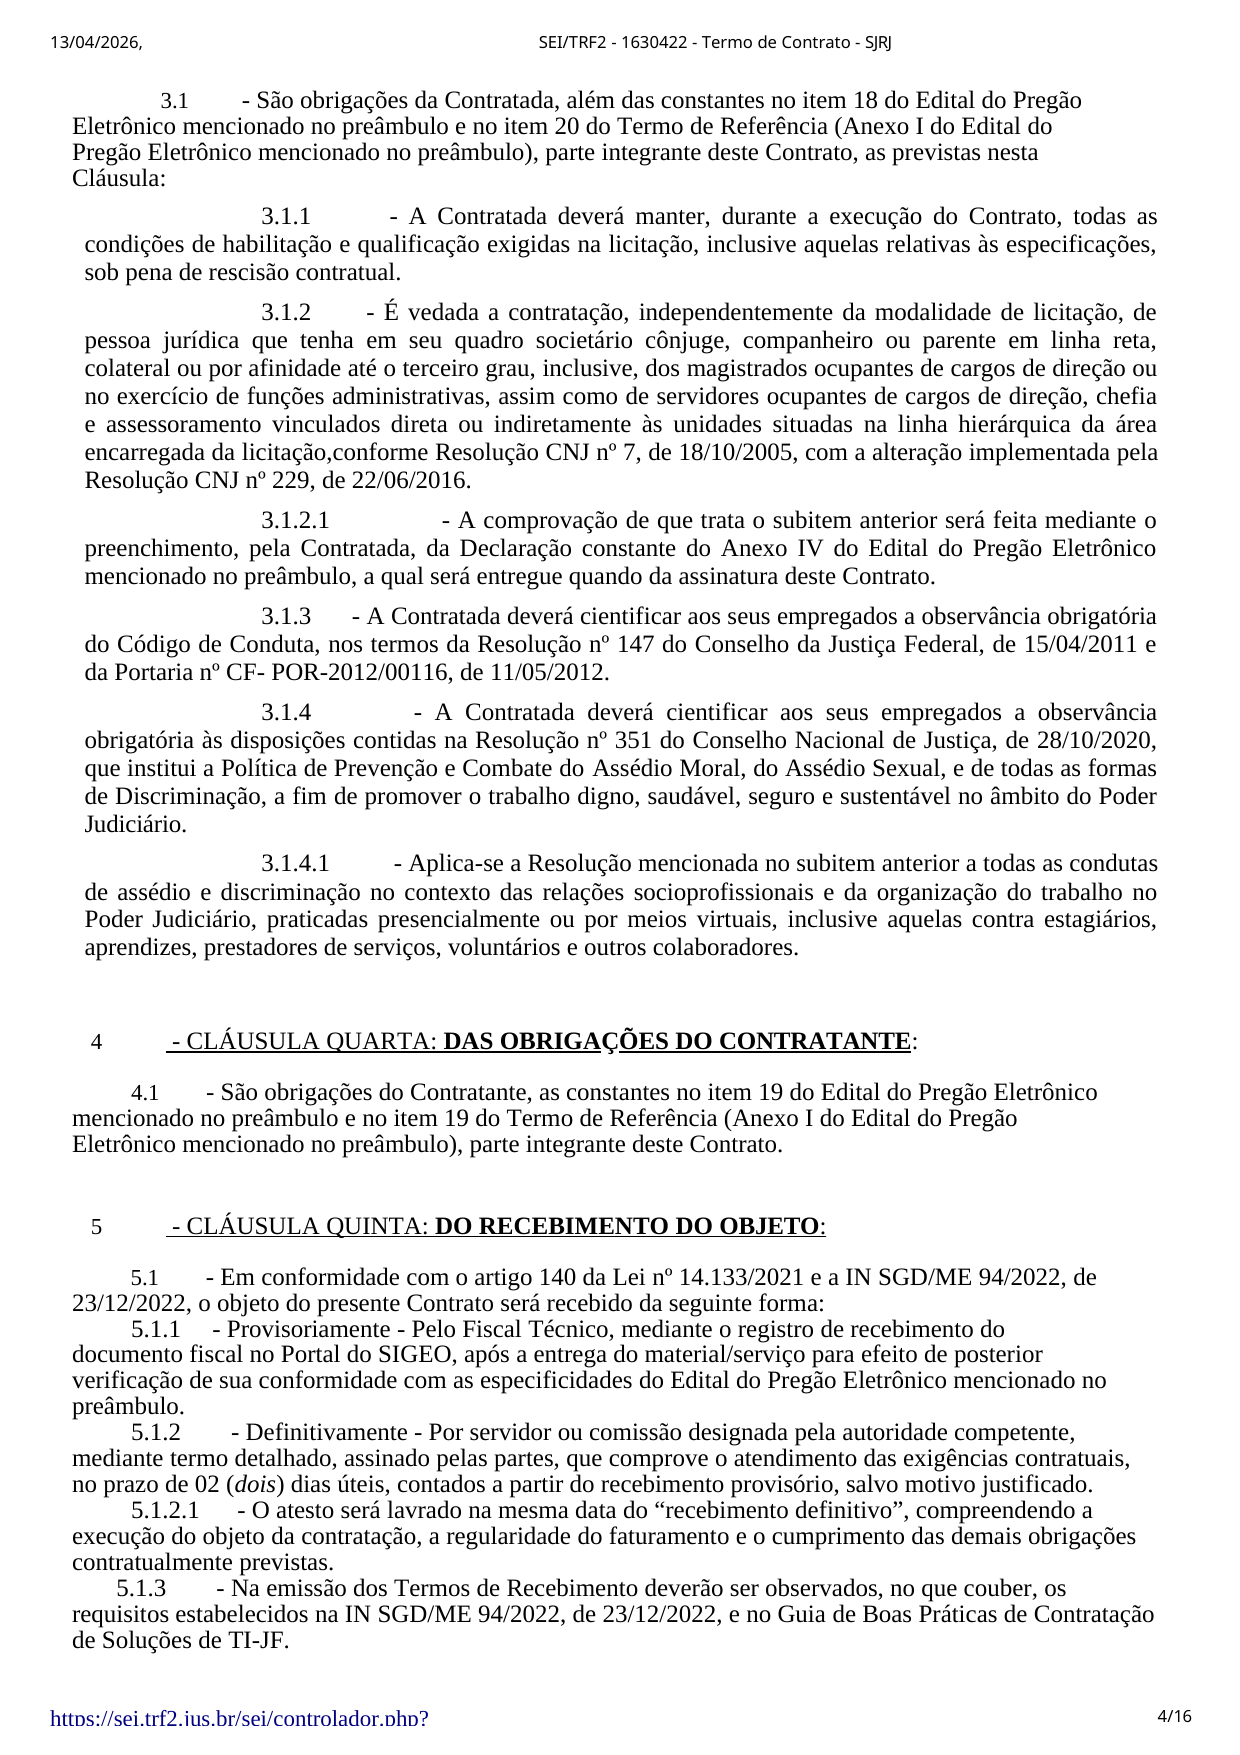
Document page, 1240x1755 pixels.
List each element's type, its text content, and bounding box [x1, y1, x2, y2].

list - É vedada a contratação, independentemente da modalidade de licitação, de pessoa jurídica que tenha em seu quadro societário cônjuge, companheiro ou parente em linha reta, colateral ou por afinidade até o terceiro grau, inclusive, dos magistrados ocupantes de cargos de direção ou no exercício de funções administrativas, assim como de servidores ocupantes de cargos de direção, chefia e assessoramento vinculados direta ou indiretamente às unidades situadas na linha hierárquica da área encarregada da licitação,conforme Resolução CNJ nº 7, de 18/10/2005, com a alteração implementada pela Resolução CNJ nº 229, de 22/06/2016. [84, 298, 1158, 494]
list - CLÁUSULA QUARTA: DAS OBRIGAÇÕES DO CONTRATANTE: [91, 1026, 1181, 1055]
list - Aplica-se a Resolução mencionada no subitem anterior a todas as condutas de assédio e discriminação no contexto das relações socioprofissionais e da organização do trabalho no Poder Judiciário, praticadas presencialmente ou por meios virtuais, inclusive aquelas contra estagiários, aprendizes, prestadores de serviços, voluntários e outros colaboradores. [84, 850, 1158, 961]
list - São obrigações do Contratante, as constantes no item 19 do Edital do Pregão Eletrônico mencionado no preâmbulo e no item 19 do Termo de Referência (Anexo I do Edital do Pregão Eletrônico mencionado no preâmbulo), parte integrante deste Contrato. [72, 1080, 1126, 1158]
list - A Contratada deverá cientificar aos seus empregados a observância obrigatória às disposições contidas na Resolução nº 351 do Conselho Nacional de Justiça, de 28/10/2020, que institui a Política de Prevenção e Combate do Assédio Moral, do Assédio Sexual, e de todas as formas de Discriminação, a fim de promover o trabalho digno, saudável, seguro e sustentável no âmbito do Poder Judiciário. [84, 698, 1158, 837]
list - CLÁUSULA QUINTA: DO RECEBIMENTO DO OBJETO: [91, 1211, 1181, 1239]
list - Em conformidade com o artigo 140 da Lei nº 14.133/2021 e a IN SGD/ME 94/2022, de 23/12/2022, o objeto do presente Contrato será recebido da seguinte forma: [72, 1264, 1097, 1317]
list - Na emissão dos Termos de Recebimento deverão ser observados, no que couber, os requisitos estabelecidos na IN SGD/ME 94/2022, de 23/12/2022, e no Guia de Boas Práticas de Contratação de Soluções de TI-JF. [72, 1576, 1154, 1653]
list - Definitivamente - Por servidor ou comissão designada pela autoridade competente, mediante termo detalhado, assinado pelas partes, que comprove o atendimento das exigências contratuais, no prazo de 02 (dois) dias úteis, contados a partir do recebimento provisório, salvo motivo justificado. [72, 1420, 1131, 1498]
list - A comprovação de que trata o subitem anterior será feita mediante o preenchimento, pela Contratada, da Declaração constante do Anexo IV do Edital do Pregão Eletrônico mencionado no preâmbulo, a qual será entregue quando da assinatura deste Contrato. [84, 506, 1158, 590]
list - A Contratada deverá manter, durante a execução do Contrato, todas as condições de habilitação e qualificação exigidas na licitação, inclusive aquelas relativas às especificações, sob pena de rescisão contratual. [84, 202, 1158, 286]
list - São obrigações da Contratada, além das constantes no item 18 do Edital do Pregão Eletrônico mencionado no preâmbulo e no item 20 do Termo de Referência (Anexo I do Edital do Pregão Eletrônico mencionado no preâmbulo), parte integrante deste Contrato, as previstas nesta Cláusula: [72, 88, 1126, 191]
list - A Contratada deverá cientificar aos seus empregados a observância obrigatória do Código de Conduta, nos termos da Resolução nº 147 do Conselho da Justiça Federal, de 15/04/2011 e da Portaria nº CF- POR-2012/00116, de 11/05/2012. [84, 602, 1158, 686]
list - O atesto será lavrado na mesma data do “recebimento definitivo”, compreendendo a execução do objeto da contratação, a regularidade do faturamento e o cumprimento das demais obrigações contratualmente previstas. [72, 1498, 1136, 1576]
list - Provisoriamente - Pelo Fiscal Técnico, mediante o registro de recebimento do documento fiscal no Portal do SIGEO, após a entrega do material/serviço para efeito de posterior verificação de sua conformidade com as especificidades do Edital do Pregão Eletrônico mencionado no preâmbulo. [72, 1317, 1122, 1420]
